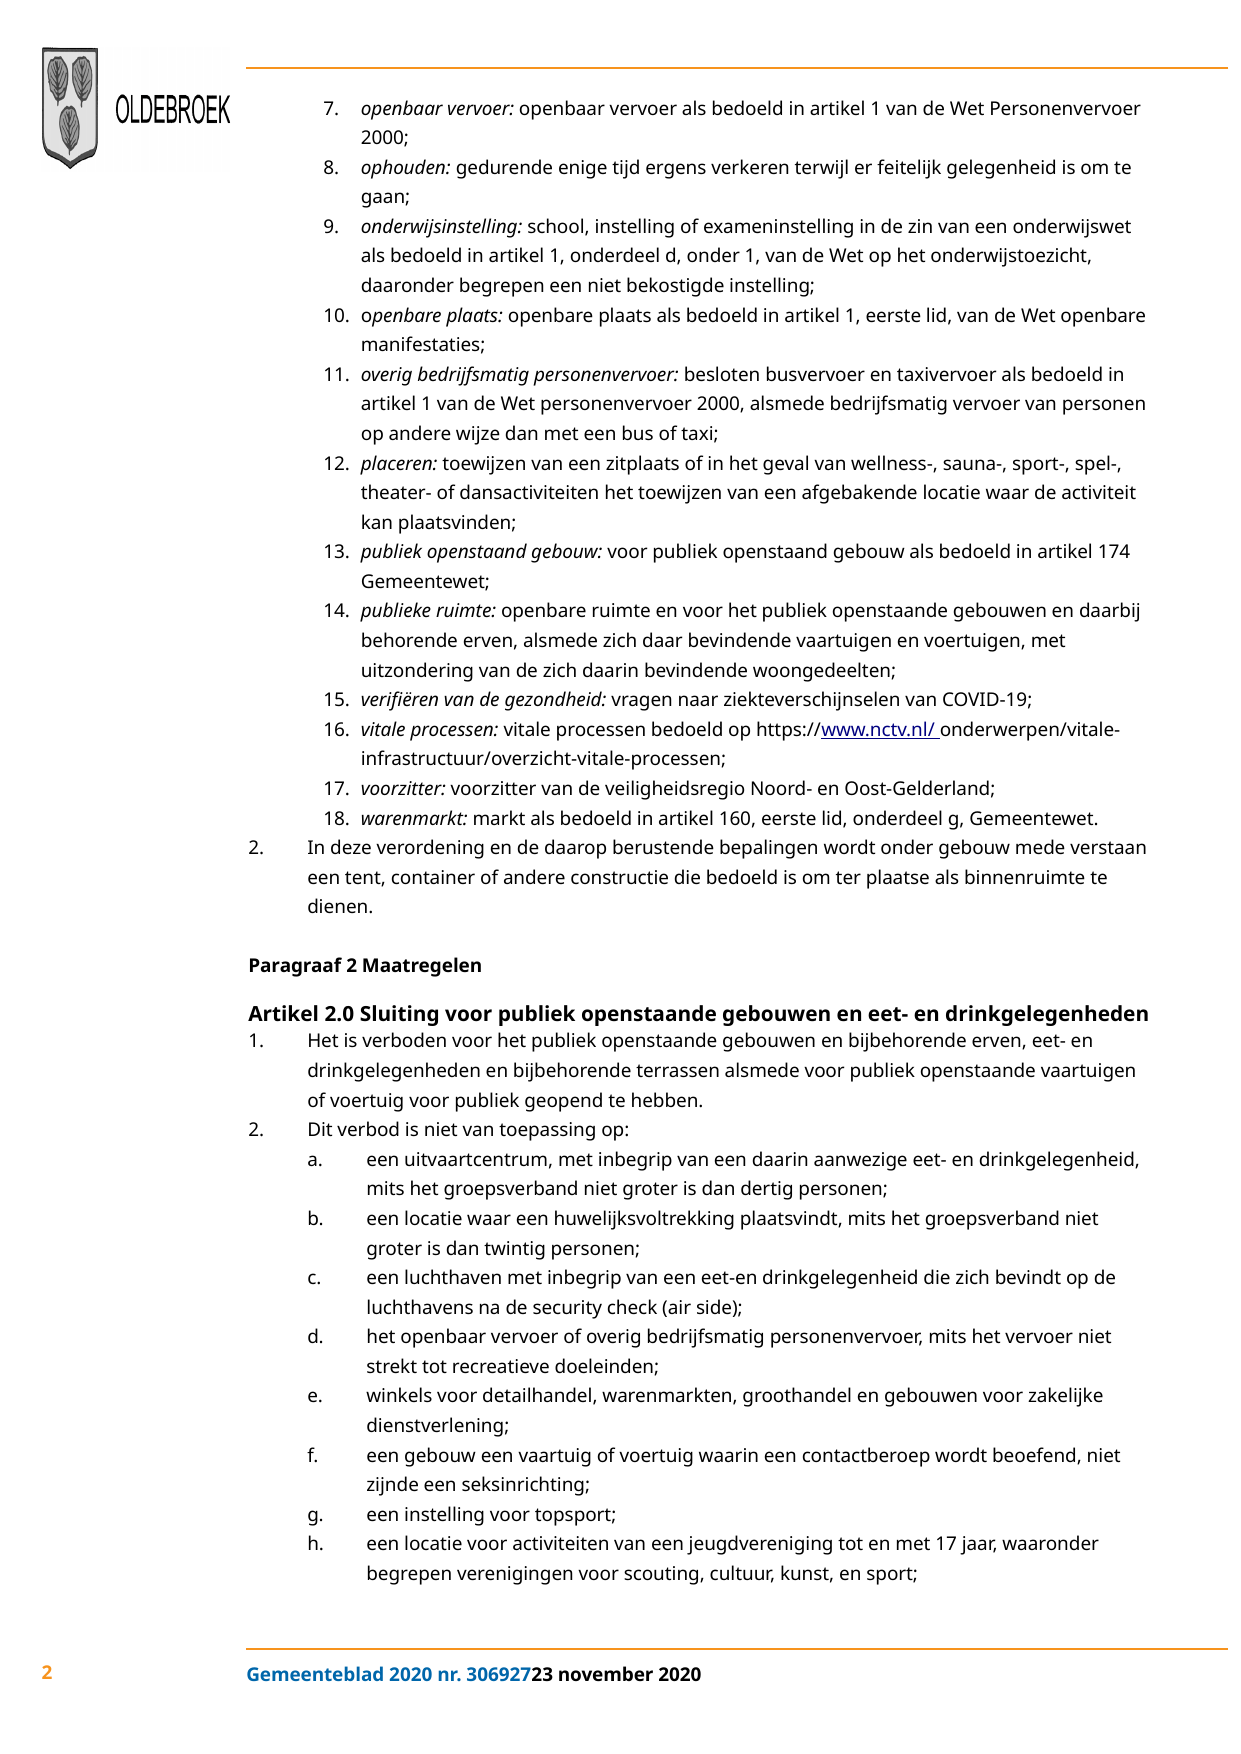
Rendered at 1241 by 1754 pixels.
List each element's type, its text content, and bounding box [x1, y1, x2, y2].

list een luchthaven met inbegrip van een eet-en drinkgelegenheid die zich bevindt op de luchthavens na de security check (air side); [307, 1264, 1152, 1320]
list publiek openstaand gebouw: voor publiek openstaand gebouw als bedoeld in artikel 174 Gemeentewet; [323, 538, 1152, 594]
list onderwijsinstelling: school, instelling of exameninstelling in de zin van een onderwijswet als bedoeld in artikel 1, onderdeel d, onder 1, van de Wet op het onderwijstoezicht, daaronder begrepen een niet bekostigde instelling; [323, 213, 1152, 298]
list openbaar vervoer: openbaar vervoer als bedoeld in artikel 1 van de Wet Personenvervoer 2000; [323, 95, 1152, 150]
list Het is verboden voor het publiek openstaande gebouwen en bijbehorende erven, eet- en drinkgelegenheden en bijbehorende terrassen alsmede voor publiek openstaande vaartuigen of voertuig voor publiek geopend te hebben. [248, 1028, 1152, 1113]
list overig bedrijfsmatig personenvervoer: besloten busvervoer en taxivervoer als bedoeld in artikel 1 van de Wet personenvervoer 2000, alsmede bedrijfsmatig vervoer van personen op andere wijze dan met een bus of taxi; [323, 361, 1152, 446]
list een uitvaartcentrum, met inbegrip van een daarin aanwezige eet- en drinkgelegenheid, mits het groepsverband niet groter is dan dertig personen; [307, 1146, 1152, 1201]
list het openbaar vervoer of overig bedrijfsmatig personenvervoer, mits het vervoer niet strekt tot recreatieve doeleinden; [307, 1323, 1152, 1379]
text Artikel 2.0 Sluiting voor publiek openstaande gebouwen en eet- en drinkgelegenheden [248, 999, 1152, 1028]
list vitale processen: vitale processen bedoeld op https://www.nctv.nl/ onderwerpen/vitale- infrastructuur/overzicht-vitale-processen; [323, 716, 1152, 771]
picture [41, 47, 231, 172]
list Dit verbod is niet van toepassing op: [248, 1116, 1152, 1142]
list warenmarkt: markt als bedoeld in artikel 160, eerste lid, onderdeel g, Gemeentewet. [323, 805, 1152, 831]
list openbare plaats: openbare plaats als bedoeld in artikel 1, eerste lid, van de Wet openbare manifestaties; [323, 302, 1152, 357]
list verifiëren van de gezondheid: vragen naar ziekteverschijnselen van COVID-19; [323, 686, 1152, 712]
list ophouden: gedurende enige tijd ergens verkeren terwijl er feitelijk gelegenheid is om te gaan; [323, 154, 1152, 209]
list voorzitter: voorzitter van de veiligheidsregio Noord- en Oost-Gelderland; [323, 775, 1152, 801]
list publieke ruimte: openbare ruimte en voor het publiek openstaande gebouwen en daarbij behorende erven, alsmede zich daar bevindende vaartuigen en voertuigen, met uitzondering van de zich daarin bevindende woongedeelten; [323, 598, 1152, 683]
list een gebouw een vaartuig of voertuig waarin een contactberoep wordt beoefend, niet zijnde een seksinrichting; [307, 1442, 1152, 1497]
list winkels voor detailhandel, warenmarkten, groothandel en gebouwen voor zakelijke dienstverlening; [307, 1383, 1152, 1438]
list placeren: toewijzen van een zitplaats of in het geval van wellness-, sauna-, sport-, spel-, theater- of dansactiviteiten het toewijzen van een afgebakende locatie waar de activiteit kan plaatsvinden; [323, 450, 1152, 535]
list In deze verordening en de daarop berustende bepalingen wordt onder gebouw mede verstaan een tent, container of andere constructie die bedoeld is om ter plaatse als binnenruimte te dienen. [248, 834, 1152, 919]
list een locatie voor activiteiten van een jeugdvereniging tot en met 17 jaar, waaronder begrepen verenigingen voor scouting, cultuur, kunst, en sport; [307, 1531, 1152, 1586]
list een locatie waar een huwelijksvoltrekking plaatsvindt, mits het groepsverband niet groter is dan twintig personen; [307, 1205, 1152, 1261]
list een instelling voor topsport; [307, 1501, 1152, 1527]
text Paragraaf 2 Maatregelen [248, 953, 1152, 978]
